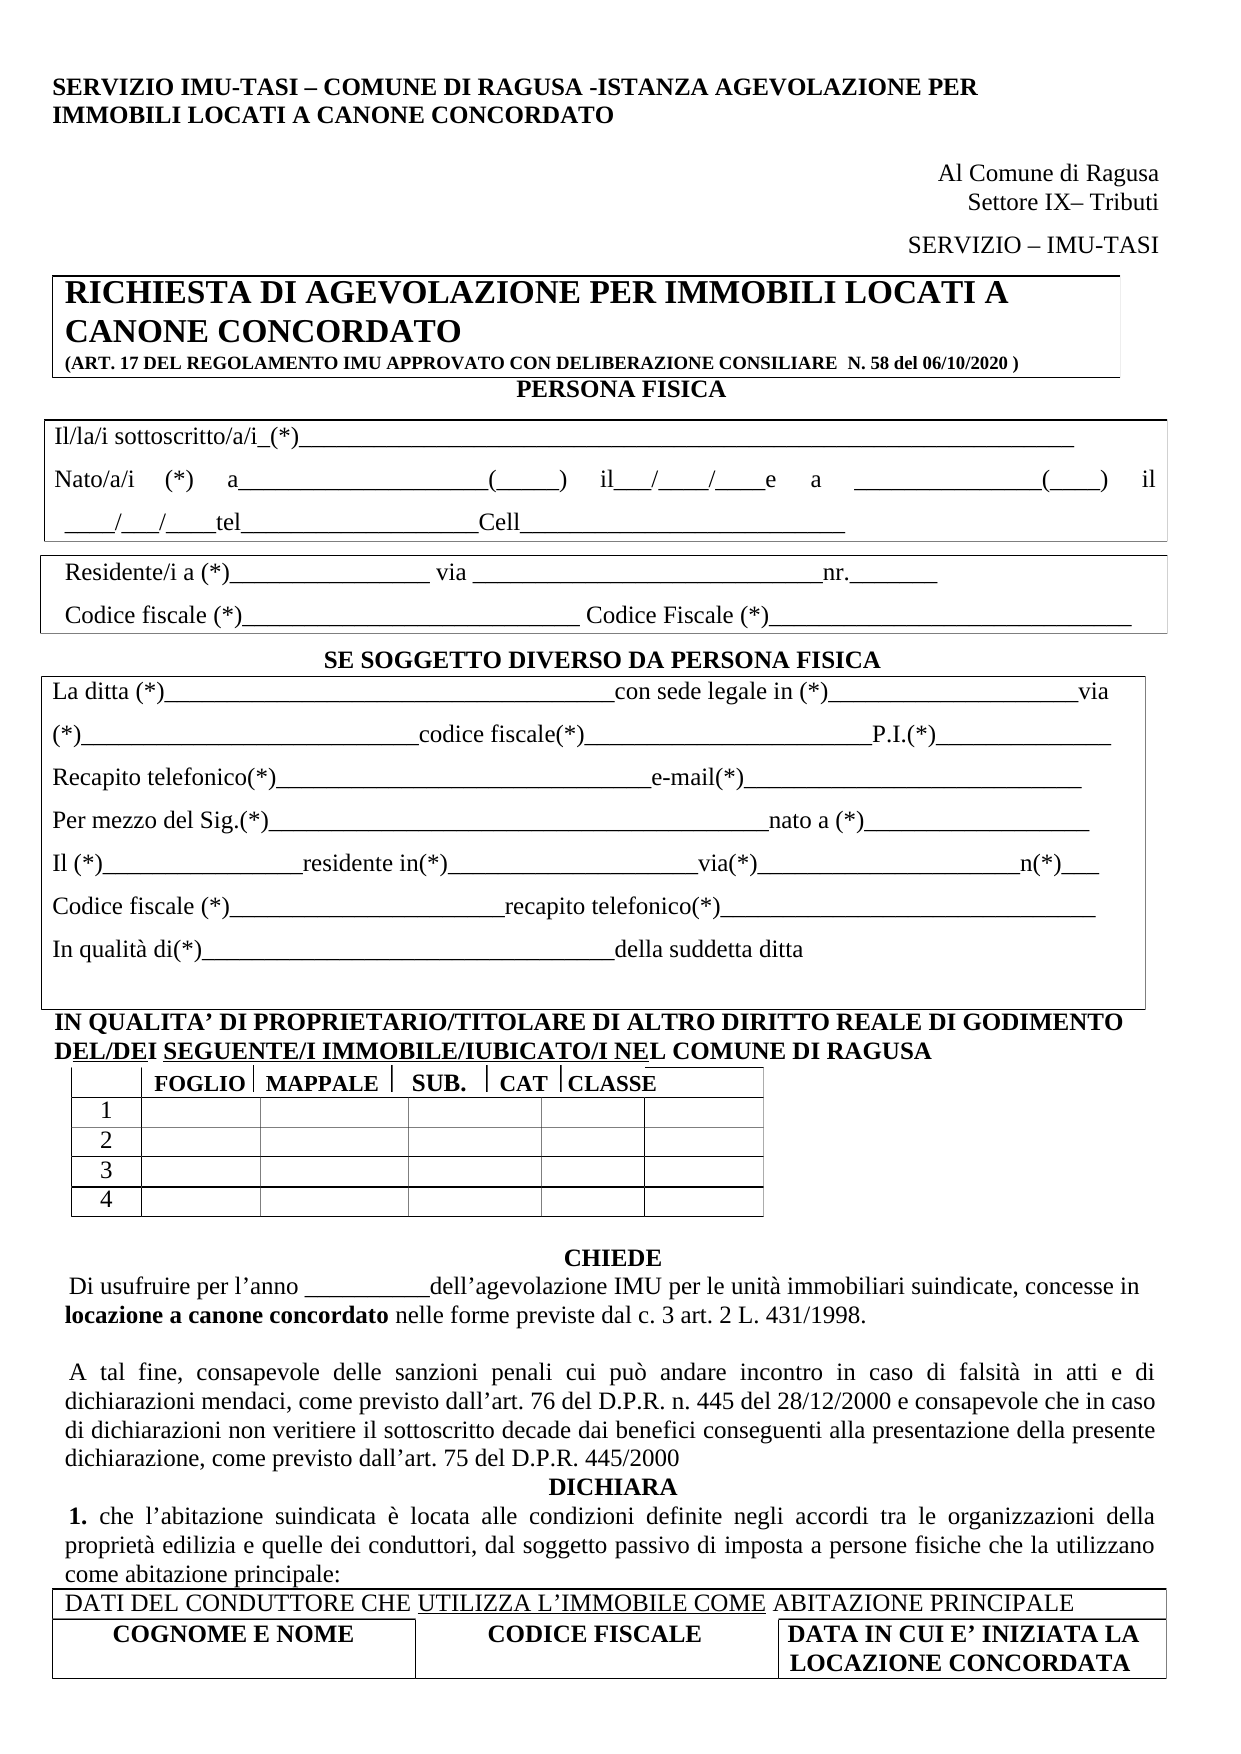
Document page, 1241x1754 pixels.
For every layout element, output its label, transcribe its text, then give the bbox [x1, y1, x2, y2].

picture [51, 1588, 1167, 1679]
text SERVIZIO – IMU-TASI [821, 230, 1159, 258]
text CHIEDE [52, 1243, 1173, 1271]
text SE SOGGETTO DIVERSO DA PERSONA FISICA [52, 646, 1153, 674]
text Settore IX– Tributi [821, 187, 1159, 215]
text SERVIZIO IMU-TASI – COMUNE DI RAGUSA -ISTANZA AGEVOLAZIONE PER IMMOBILI LOCATI A CANONE CONCORDATO [52, 72, 1028, 129]
picture [39, 555, 1168, 634]
text IN QUALITA’ DI PROPRIETARIO/TITOLARE DI ALTRO DIRITTO REALE DI GODIMENTO DEL/DEI SEGUENTE/I IMMOBILE/IUBICATO/I NEL COMUNE DI RAGUSA [54, 1007, 1157, 1065]
text DICHIARA [52, 1472, 1173, 1501]
text FOGLIO MAPPALE SUB. CAT CLASSE [562, 1065, 1159, 1097]
text PERSONA FISICA [52, 374, 1190, 403]
picture [70, 1065, 764, 1217]
list che l’abitazione suindicata è locata alle condizioni definite negli accordi tra le organizzazioni della proprietà edilizia e quelle dei conduttori, dal soggetto passivo di imposta a persone fisiche che la utilizzano come abitazione principale: [64, 1501, 1157, 1588]
text Al Comune di Ragusa [821, 158, 1159, 187]
text Di usufruire per l’anno __________dell’agevolazione IMU per le unità immobiliari suindicate, concesse in [69, 1271, 1159, 1300]
text locazione a canone concordato nelle forme previste dal c. 3 art. 2 L. 431/1998. [64, 1300, 1159, 1329]
picture [51, 274, 1121, 378]
picture [40, 676, 1146, 1010]
picture [43, 419, 1168, 542]
text A tal fine, consapevole delle sanzioni penali cui può andare incontro in caso di falsità in atti e di dichiarazioni mendaci, come previsto dall’art. 76 del D.P.R. n. 445 del 28/12/2000 e consapevole che in caso di dichiarazioni non veritiere il sottoscritto decade dai benefici conseguenti alla presentazione della presente dichiarazione, come previsto dall’art. 75 del D.P.R. 445/2000 [64, 1358, 1157, 1472]
